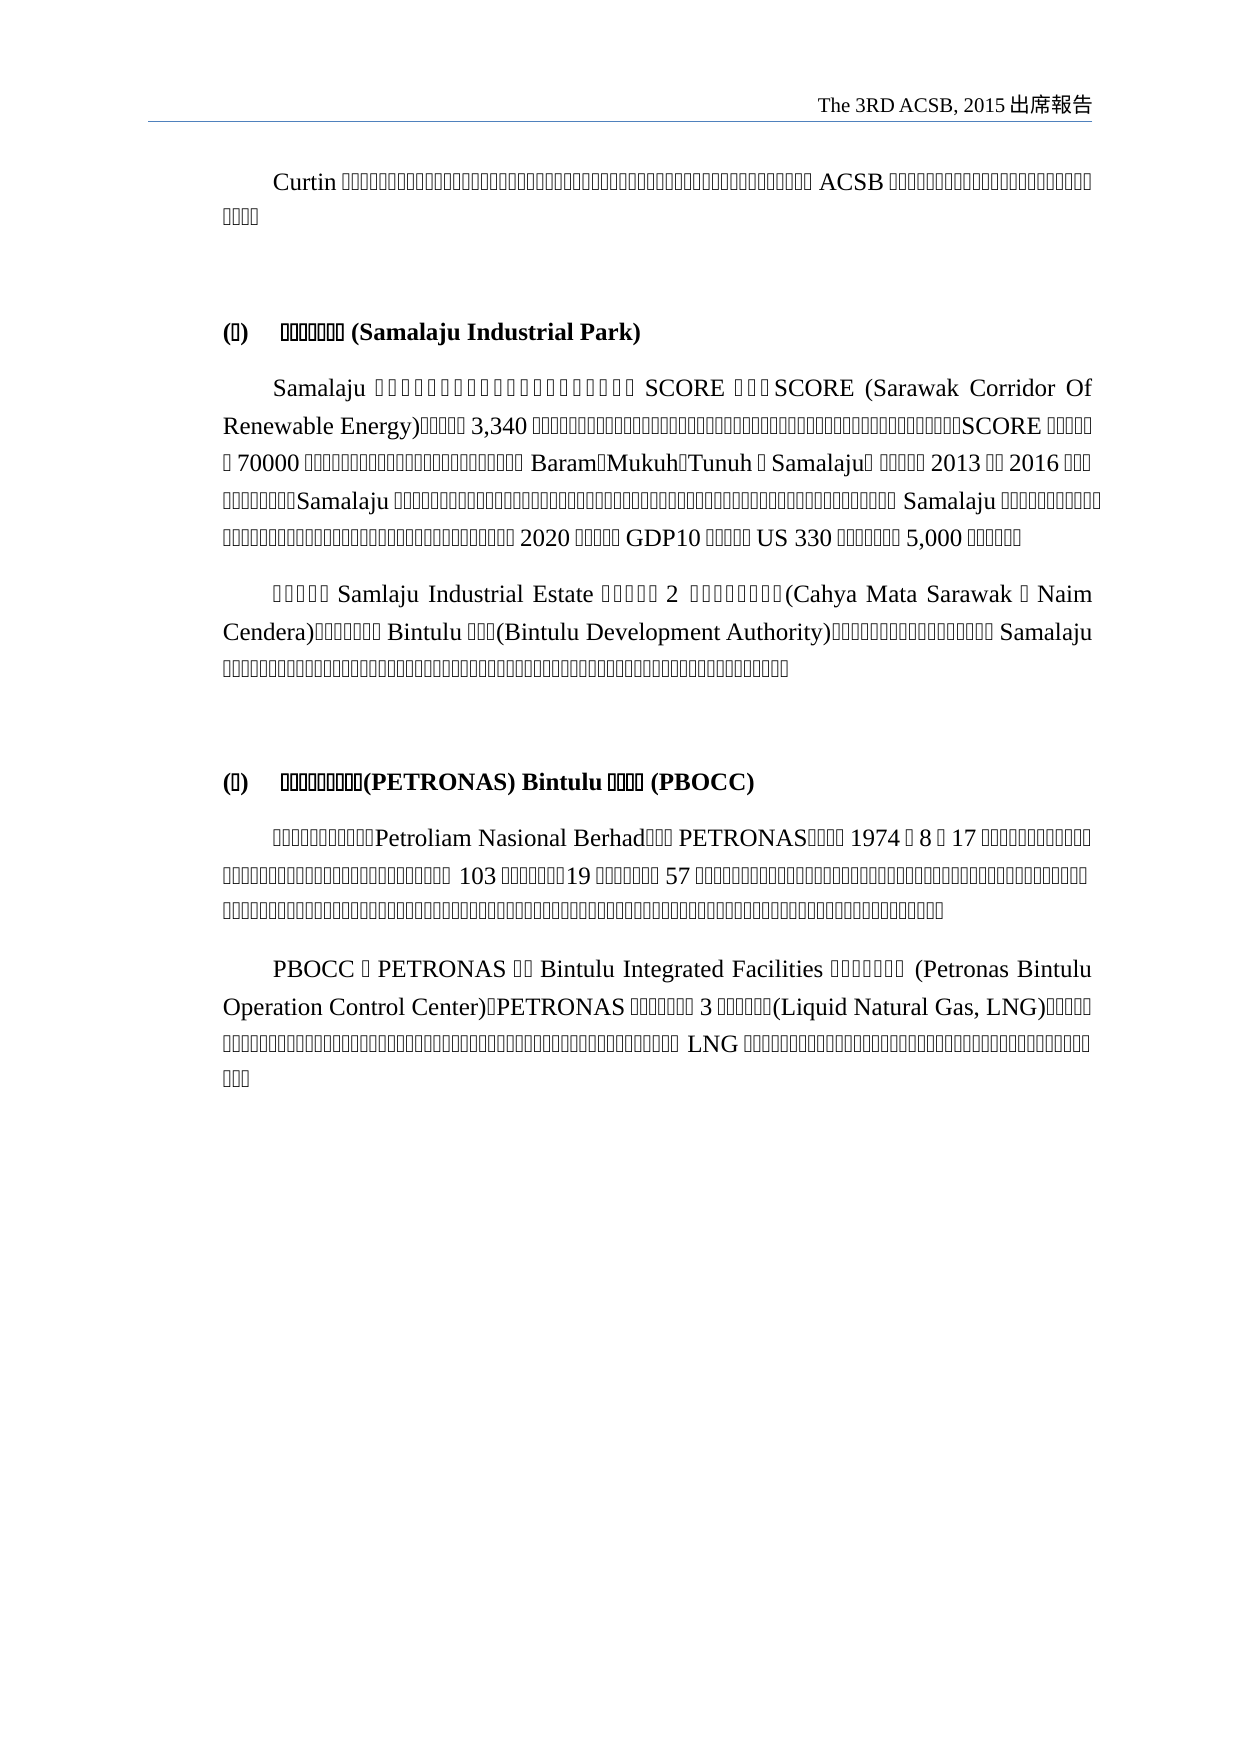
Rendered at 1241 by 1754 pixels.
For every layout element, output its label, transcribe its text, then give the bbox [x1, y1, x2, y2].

text 本日拜會的Samlaju Industrial Estate是由砂勞越2 家領先的私人集團(Cahya Mata Sarawak與Naim Cendera)與馬來西亞政府Bintulu工業局(Bintulu Development Authority)所共同合資設立的，其任務為共同開發Samalaju 工業園區，規劃將園區打造為一個結合工業生產、商業和住宅開發的綜合型園區。目前園區仍在建設中，希望吸引更多的投資者與業者進駐。 [223, 576, 1092, 688]
text 馬來西亞國家石油公司（Petroliam Nasional Berhad）簡稱PETRONAS，成立於1974年8月17日，是馬來西亞的國有石油及天然氣公司，為馬來西亞政府全額投資控股公司，包含103個全資子公司，19個合資公司，及57個相關公司。國油集團的業務範圍廣泛，包括上游的石油天然氣探測及生產、下游的石油提煉、石油製品營銷交易、天然氣處理及液化、輸氣管網運營、液化天然氣營銷、石化製造與營銷等，無論是在馬來西亞或國外都具有很大的影響力，也成為馬來西亞政府的最主要收入源。 [223, 819, 1092, 932]
text Samalaju是馬來西亞的工業重鎮，位於砂勞越西北部的SCORE區內。SCORE (Sarawak Corridor Of Renewable Energy)為馬國投資3,340億馬幣所設立的工業發展區域，成立目的為提振馬來西亞的國內經濟，提供世界各地的公司至砂勞越投資。SCORE佔地面積超過70000平方公里，擁有砂勞越州中部豐富的天然資源，範圍從Baram、Mukuh、Tunuh及Samalaju。 隨著預計於2013年至2016年建設的深海港口完成，Samalaju重工業區規劃以能源價格優勢成為馬國重工業的出口。其吸引外資的優勢為相對便宜穩定的電力資源，提供能源效率將為進駐Samalaju企業的國際市場競爭力。其他基礎設施冊港口、機場、道路及通訊系統，則仍持續建設中。預估到2020年，將提升GDP10億馬幣（約US 330億），創造超過5,000個就業機會。 [223, 369, 1092, 557]
list 砂勞越省工業區 (Samalaju Industrial Park) [223, 313, 1092, 351]
text Curtin大學的校園設施相當現代化，學校資源充沛。學校成立時間雖不長，已與馬國政府共同合作多新研究發展計畫。本次ACSB會議，該校多位教師也積極參與，顯見學校發展的企圖心。 [223, 163, 1092, 238]
text PBOCC為PETRONAS位於Bintulu Integrated Facilities的管理控制中心 (Petronas Bintulu Operation Control Center)。PETRONAS在砂勞越州擁有3個液化天然氣(Liquid Natural Gas, LNG)工廠，是世界上最大的單一地點液化天然氣生產設施之一。由於國際間對高效率、乾淨能源的需求日增，每年從砂勞越出口的LNG量極大，也為馬來西亞政府帶來可觀的收益，更進而促進砂勞越地區的經濟成長與社會發展。 [223, 951, 1092, 1101]
list 馬來西國家石油公司(PETRONAS) Bintulu管控中心 (PBOCC) [223, 763, 1092, 801]
